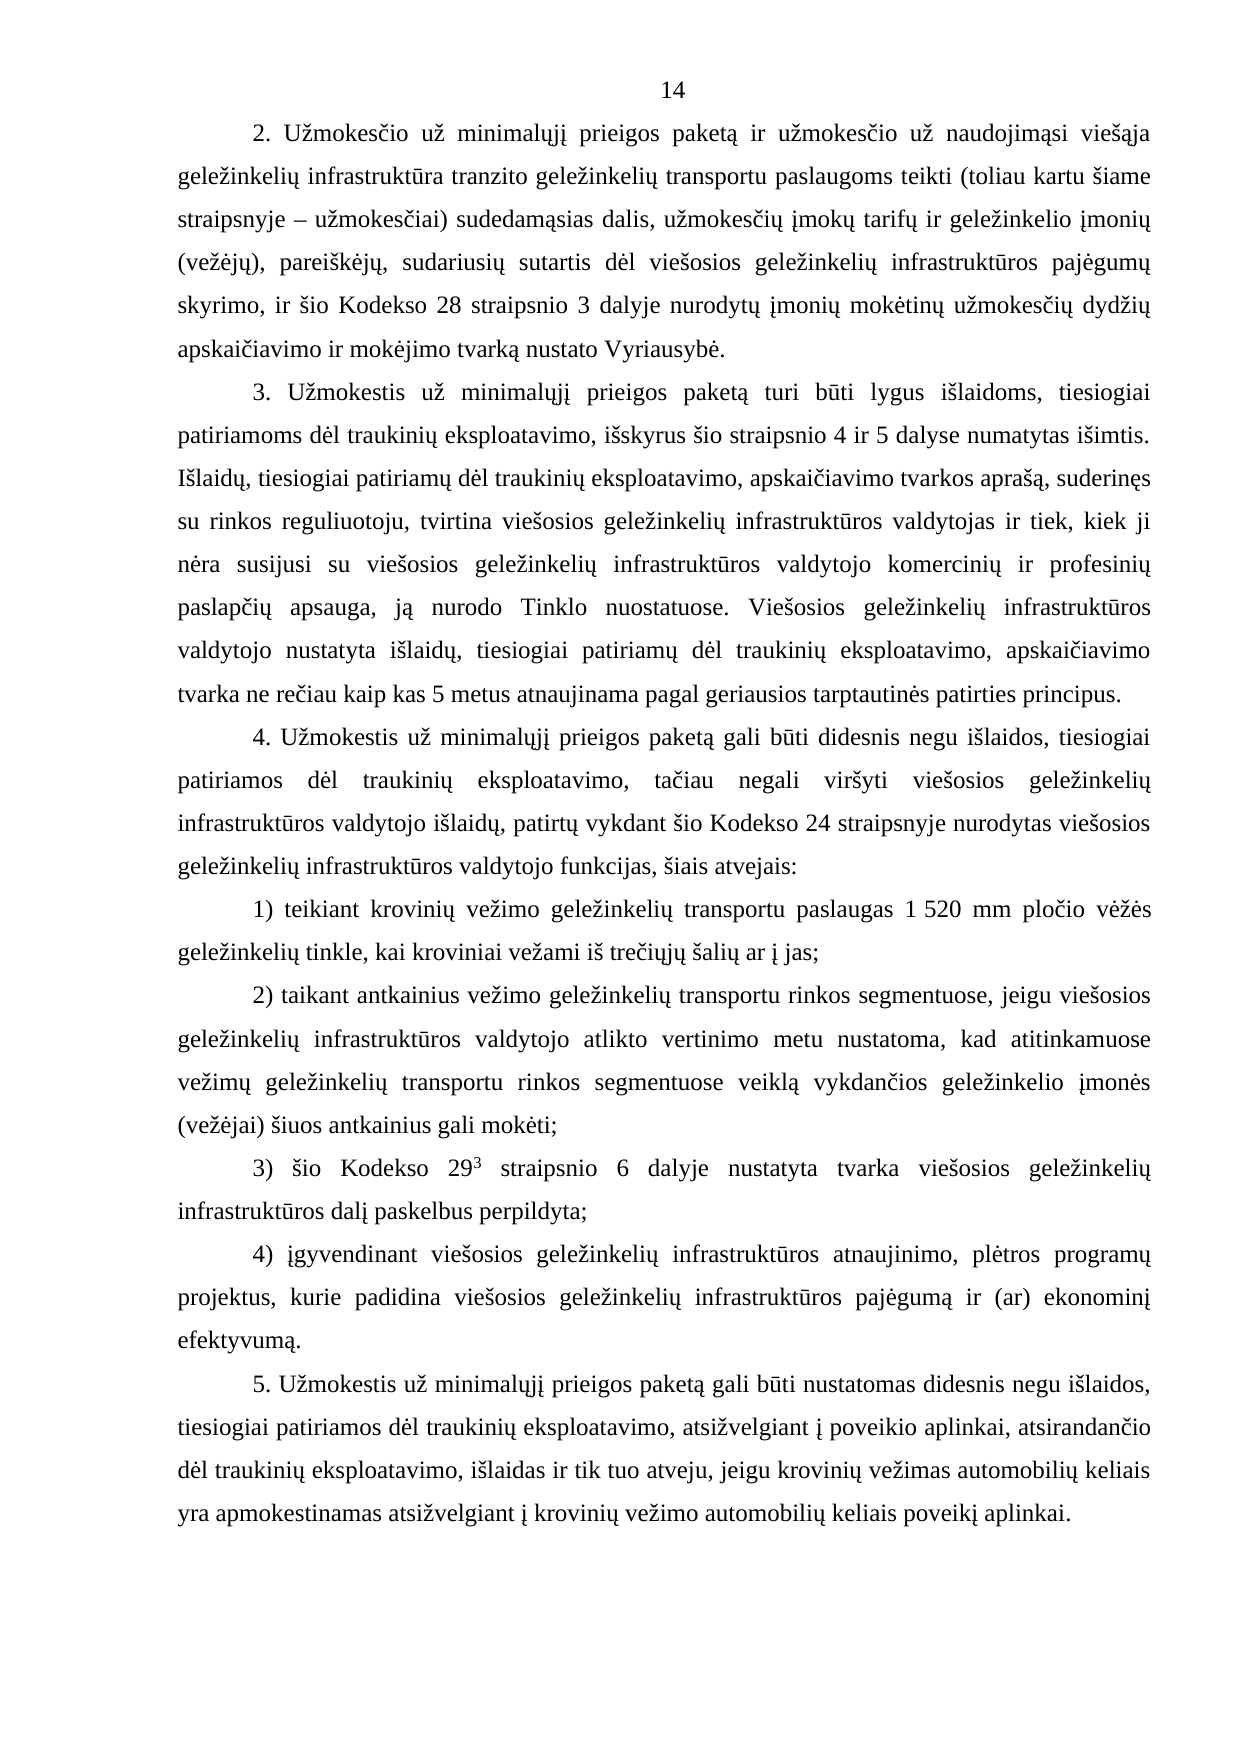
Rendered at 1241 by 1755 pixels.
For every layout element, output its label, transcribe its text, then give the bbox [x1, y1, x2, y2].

text 4. Užmokestis už minimalųjį prieigos paketą gali būti didesnis negu išlaidos, tiesiogiai patiriamos dėl traukinių eksploatavimo, tačiau negali viršyti viešosios geležinkelių infrastruktūros valdytojo išlaidų, patirtų vykdant šio Kodekso 24 straipsnyje nurodytas viešosios geležinkelių infrastruktūros valdytojo funkcijas, šiais atvejais: [177, 722, 1152, 880]
text 3) šio Kodekso 293 straipsnio 6 dalyje nustatyta tvarka viešosios geležinkelių infrastruktūros dalį paskelbus perpildyta; [177, 1153, 1152, 1225]
text 3. Užmokestis už minimalųjį prieigos paketą turi būti lygus išlaidoms, tiesiogiai patiriamoms dėl traukinių eksploatavimo, išskyrus šio straipsnio 4 ir 5 dalyse numatytas išimtis. Išlaidų, tiesiogiai patiriamų dėl traukinių eksploatavimo, apskaičiavimo tvarkos aprašą, suderinęs su rinkos reguliuotoju, tvirtina viešosios geležinkelių infrastruktūros valdytojas ir tiek, kiek ji nėra susijusi su viešosios geležinkelių infrastruktūros valdytojo komercinių ir profesinių paslapčių apsauga, ją nurodo Tinklo nuostatuose. Viešosios geležinkelių infrastruktūros valdytojo nustatyta išlaidų, tiesiogiai patiriamų dėl traukinių eksploatavimo, apskaičiavimo tvarka ne rečiau kaip kas 5 metus atnaujinama pagal geriausios tarptautinės patirties principus. [177, 377, 1152, 707]
text 2. Užmokesčio už minimalųjį prieigos paketą ir užmokesčio už naudojimąsi viešąja geležinkelių infrastruktūra tranzito geležinkelių transportu paslaugoms teikti (toliau kartu šiame straipsnyje – užmokesčiai) sudedamąsias dalis, užmokesčių įmokų tarifų ir geležinkelio įmonių (vežėjų), pareiškėjų, sudariusių sutartis dėl viešosios geležinkelių infrastruktūros pajėgumų skyrimo, ir šio Kodekso 28 straipsnio 3 dalyje nurodytų įmonių mokėtinų užmokesčių dydžių apskaičiavimo ir mokėjimo tvarką nustato Vyriausybė. [177, 118, 1152, 362]
text 2) taikant antkainius vežimo geležinkelių transportu rinkos segmentuose, jeigu viešosios geležinkelių infrastruktūros valdytojo atlikto vertinimo metu nustatoma, kad atitinkamuose vežimų geležinkelių transportu rinkos segmentuose veiklą vykdančios geležinkelio įmonės (vežėjai) šiuos antkainius gali mokėti; [177, 981, 1152, 1139]
text 5. Užmokestis už minimalųjį prieigos paketą gali būti nustatomas didesnis negu išlaidos, tiesiogiai patiriamos dėl traukinių eksploatavimo, atsižvelgiant į poveikio aplinkai, atsirandančio dėl traukinių eksploatavimo, išlaidas ir tik tuo atveju, jeigu krovinių vežimas automobilių keliais yra apmokestinamas atsižvelgiant į krovinių vežimo automobilių keliais poveikį aplinkai. [177, 1369, 1152, 1527]
text 1) teikiant krovinių vežimo geležinkelių transportu paslaugas 1 520 mm pločio vėžės geležinkelių tinkle, kai kroviniai vežami iš trečiųjų šalių ar į jas; [177, 894, 1152, 966]
text 4) įgyvendinant viešosios geležinkelių infrastruktūros atnaujinimo, plėtros programų projektus, kurie padidina viešosios geležinkelių infrastruktūros pajėgumą ir (ar) ekonominį efektyvumą. [177, 1239, 1152, 1354]
